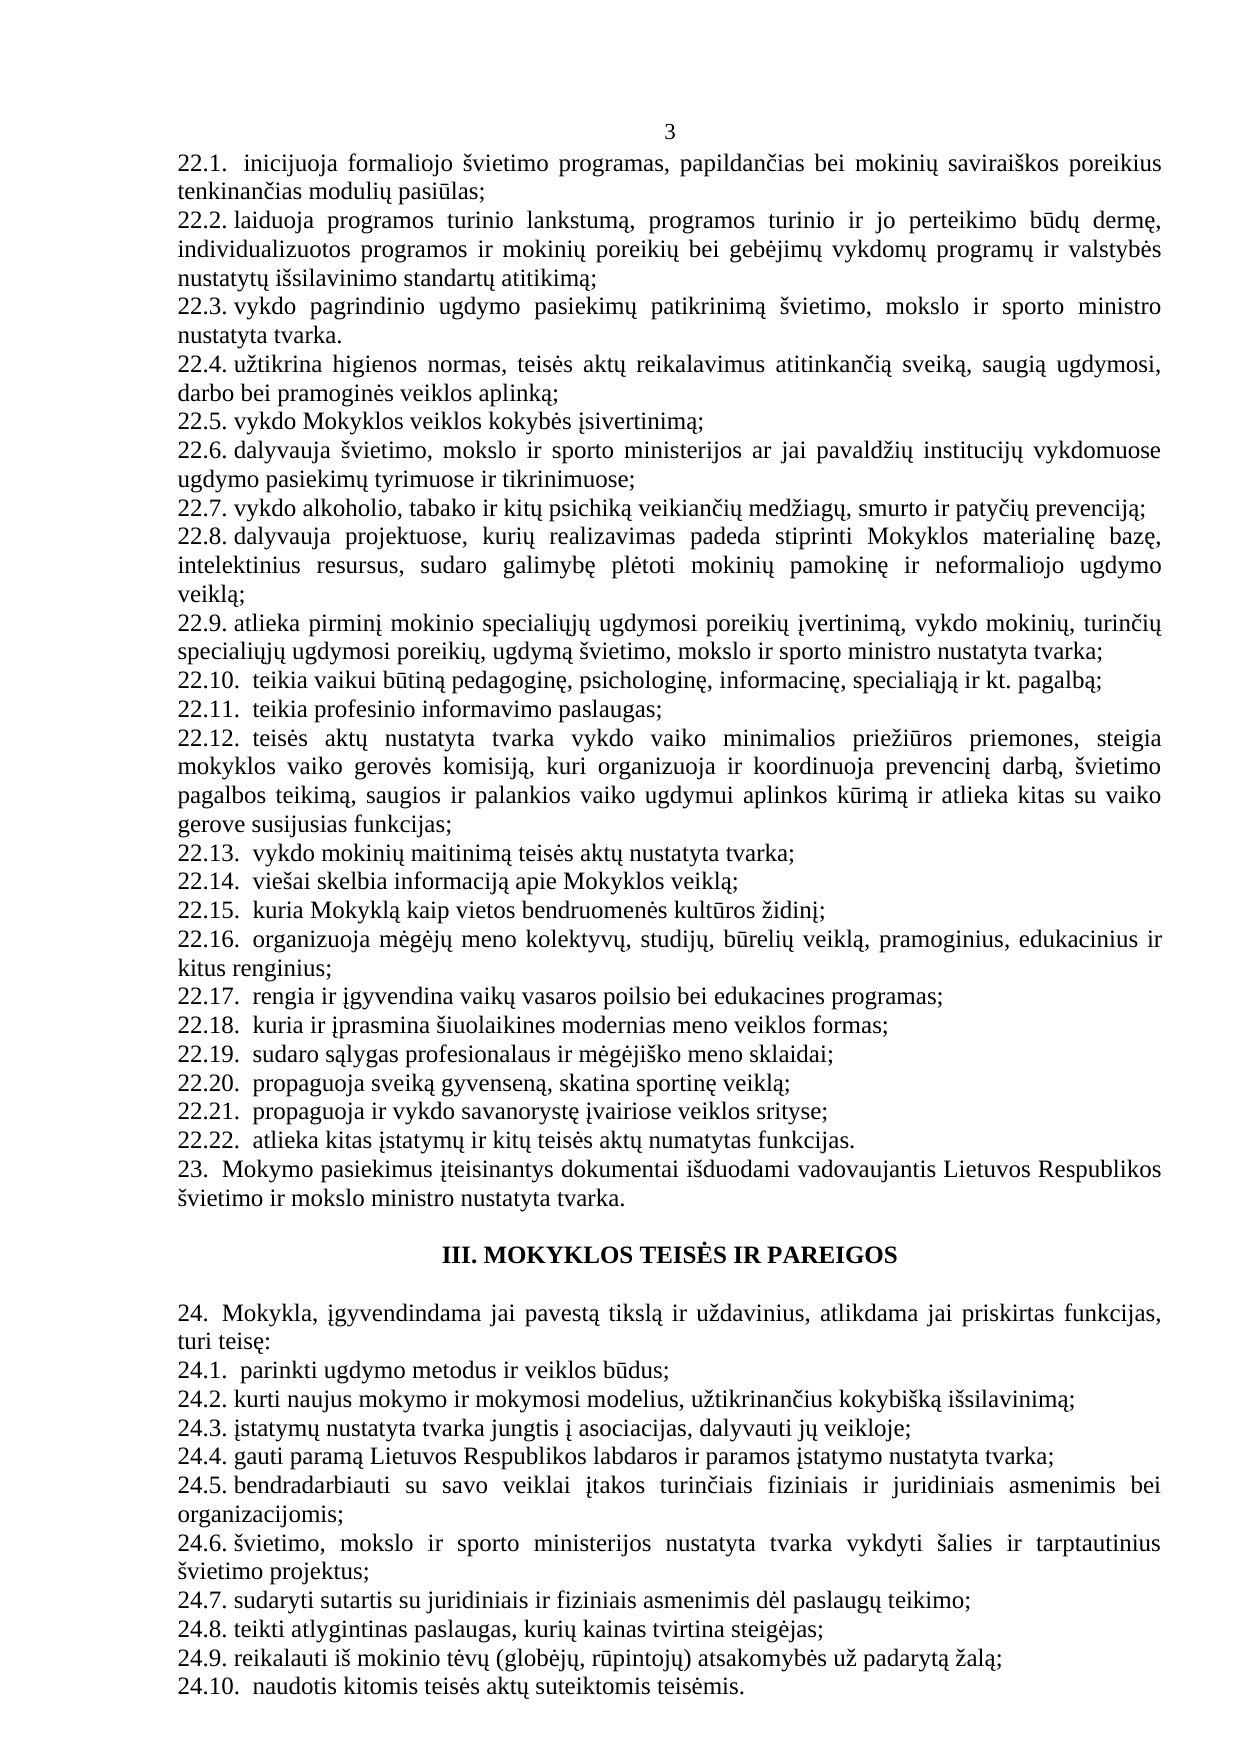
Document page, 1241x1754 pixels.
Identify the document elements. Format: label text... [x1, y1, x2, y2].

text 22.4. užtikrina higienos normas, teisės aktų reikalavimus atitinkančią sveiką, saugią ugdymosi, darbo bei pramoginės veiklos aplinką; [177, 349, 1162, 406]
text 23. Mokymo pasiekimus įteisinantys dokumentai išduodami vadovaujantis Lietuvos Respublikos švietimo ir mokslo ministro nustatyta tvarka. [177, 1154, 1162, 1211]
text 22.20. propaguoja sveiką gyvenseną, skatina sportinę veiklą; [177, 1068, 1162, 1096]
text 24.3. įstatymų nustatyta tvarka jungtis į asociacijas, dalyvauti jų veikloje; [177, 1413, 1162, 1441]
text 22.15. kuria Mokyklą kaip vietos bendruomenės kultūros židinį; [177, 895, 1162, 924]
text 22.2. laiduoja programos turinio lankstumą, programos turinio ir jo perteikimo būdų dermę, individualizuotos programos ir mokinių poreikių bei gebėjimų vykdomų programų ir valstybės nustatytų išsilavinimo standartų atitikimą; [177, 205, 1162, 291]
text 24.9. reikalauti iš mokinio tėvų (globėjų, rūpintojų) atsakomybės už padarytą žalą; [177, 1643, 1162, 1671]
text 24.8. teikti atlygintinas paslaugas, kurių kainas tvirtina steigėjas; [177, 1614, 1162, 1643]
text 22.10. teikia vaikui būtiną pedagoginę, psichologinę, informacinę, specialiąją ir kt. pagalbą; [177, 665, 1162, 694]
text III. MOKYKLOS TEISĖS IR PAREIGOS [177, 1240, 1162, 1269]
text 22.13. vykdo mokinių maitinimą teisės aktų nustatyta tvarka; [177, 838, 1162, 866]
text 22.19. sudaro sąlygas profesionalaus ir mėgėjiško meno sklaidai; [177, 1039, 1162, 1068]
text 24.4. gauti paramą Lietuvos Respublikos labdaros ir paramos įstatymo nustatyta tvarka; [177, 1441, 1162, 1470]
text 22.18. kuria ir įprasmina šiuolaikines modernias meno veiklos formas; [177, 1010, 1162, 1039]
text 24.1. parinkti ugdymo metodus ir veiklos būdus; [177, 1355, 1162, 1384]
text 24.6. švietimo, mokslo ir sporto ministerijos nustatyta tvarka vykdyti šalies ir tarptautinius švietimo projektus; [177, 1528, 1162, 1585]
text 24. Mokykla, įgyvendindama jai pavestą tikslą ir uždavinius, atlikdama jai priskirtas funkcijas, turi teisę: [177, 1298, 1162, 1355]
text 24.7. sudaryti sutartis su juridiniais ir fiziniais asmenimis dėl paslaugų teikimo; [177, 1585, 1162, 1614]
text 22.1. inicijuoja formaliojo švietimo programas, papildančias bei mokinių saviraiškos poreikius tenkinančias modulių pasiūlas; [177, 148, 1162, 205]
text 22.21. propaguoja ir vykdo savanorystę įvairiose veiklos srityse; [177, 1096, 1162, 1125]
text 22.22. atlieka kitas įstatymų ir kitų teisės aktų numatytas funkcijas. [177, 1125, 1162, 1154]
text 22.12. teisės aktų nustatyta tvarka vykdo vaiko minimalios priežiūros priemones, steigia mokyklos vaiko gerovės komisiją, kuri organizuoja ir koordinuoja prevencinį darbą, švietimo pagalbos teikimą, saugios ir palankios vaiko ugdymui aplinkos kūrimą ir atlieka kitas su vaiko gerove susijusias funkcijas; [177, 723, 1162, 838]
text 22.5. vykdo Mokyklos veiklos kokybės įsivertinimą; [177, 406, 1162, 435]
text 22.9. atlieka pirminį mokinio specialiųjų ugdymosi poreikių įvertinimą, vykdo mokinių, turinčių specialiųjų ugdymosi poreikių, ugdymą švietimo, mokslo ir sporto ministro nustatyta tvarka; [177, 608, 1162, 665]
text 22.11. teikia profesinio informavimo paslaugas; [177, 694, 1162, 723]
text 24.2. kurti naujus mokymo ir mokymosi modelius, užtikrinančius kokybišką išsilavinimą; [177, 1384, 1162, 1413]
text 22.3. vykdo pagrindinio ugdymo pasiekimų patikrinimą švietimo, mokslo ir sporto ministro nustatyta tvarka. [177, 291, 1162, 349]
text 24.10. naudotis kitomis teisės aktų suteiktomis teisėmis. [177, 1671, 1162, 1700]
text 22.8. dalyvauja projektuose, kurių realizavimas padeda stiprinti Mokyklos materialinę bazę, intelektinius resursus, sudaro galimybę plėtoti mokinių pamokinę ir neformaliojo ugdymo veiklą; [177, 521, 1162, 608]
text 22.7. vykdo alkoholio, tabako ir kitų psichiką veikiančių medžiagų, smurto ir patyčių prevenciją; [177, 493, 1162, 521]
text 22.6. dalyvauja švietimo, mokslo ir sporto ministerijos ar jai pavaldžių institucijų vykdomuose ugdymo pasiekimų tyrimuose ir tikrinimuose; [177, 435, 1162, 493]
text 22.14. viešai skelbia informaciją apie Mokyklos veiklą; [177, 866, 1162, 895]
text 22.16. organizuoja mėgėjų meno kolektyvų, studijų, būrelių veiklą, pramoginius, edukacinius ir kitus renginius; [177, 924, 1162, 981]
text 22.17. rengia ir įgyvendina vaikų vasaros poilsio bei edukacines programas; [177, 981, 1162, 1010]
text 24.5. bendradarbiauti su savo veiklai įtakos turinčiais fiziniais ir juridiniais asmenimis bei organizacijomis; [177, 1470, 1162, 1528]
